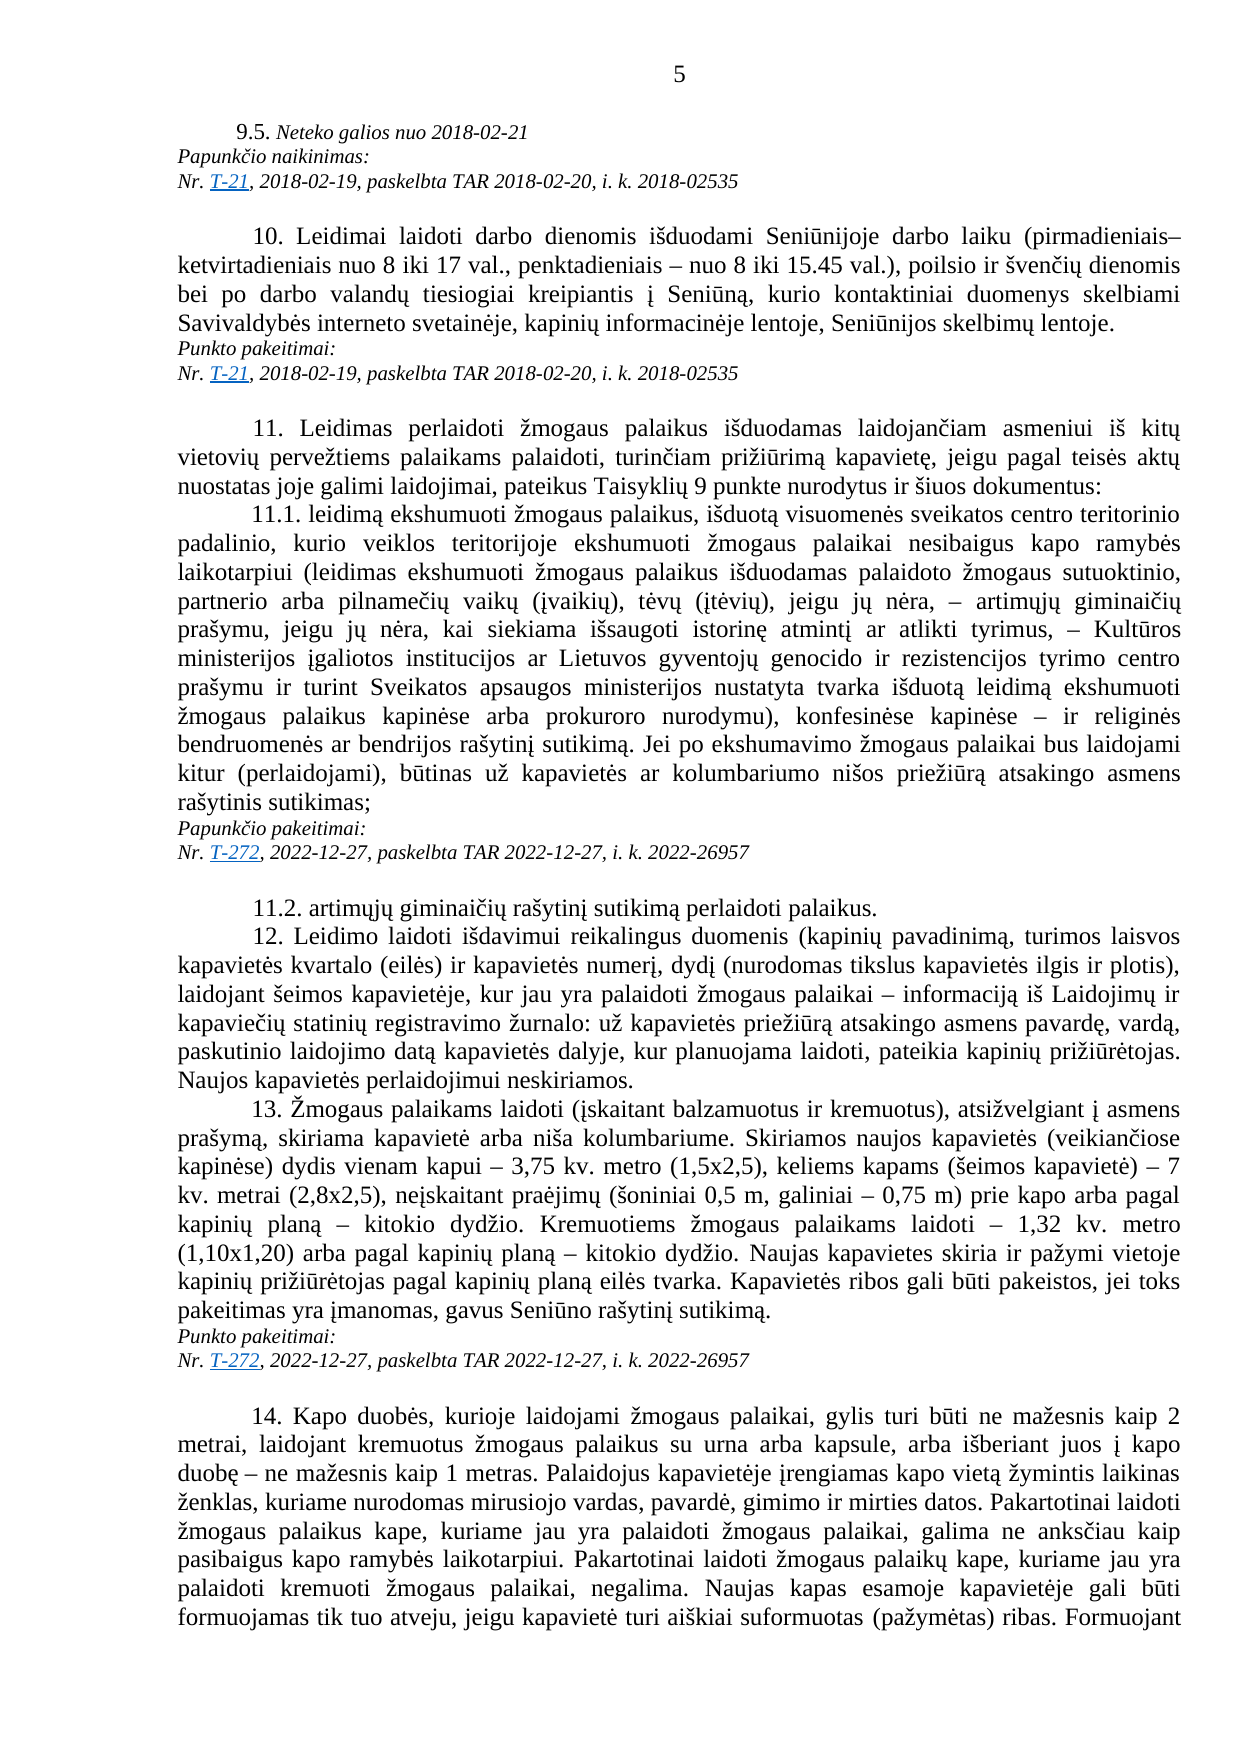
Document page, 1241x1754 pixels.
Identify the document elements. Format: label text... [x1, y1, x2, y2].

text Nr. T-21, 2018-02-19, paskelbta TAR 2018-02-20, i. k. 2018-02535 [177, 360, 1181, 384]
text 13. Žmogaus palaikams laidoti (įskaitant balzamuotus ir kremuotus), atsižvelgiant į asmens prašymą, skiriama kapavietė arba niša kolumbariume. Skiriamos naujos kapavietės (veikiančiose kapinėse) dydis vienam kapui – 3,75 kv. metro (1,5x2,5), keliems kapams (šeimos kapavietė) – 7 kv. metrai (2,8x2,5), neįskaitant praėjimų (šoniniai 0,5 m, galiniai – 0,75 m) prie kapo arba pagal kapinių planą – kitokio dydžio. Kremuotiems žmogaus palaikams laidoti – 1,32 kv. metro (1,10x1,20) arba pagal kapinių planą – kitokio dydžio. Naujas kapavietes skiria ir pažymi vietoje kapinių prižiūrėtojas pagal kapinių planą eilės tvarka. Kapavietės ribos gali būti pakeistos, jei toks pakeitimas yra įmanomas, gavus Seniūno rašytinį sutikimą. [177, 1094, 1181, 1324]
text 11. Leidimas perlaidoti žmogaus palaikus išduodamas laidojančiam asmeniui iš kitų vietovių pervežtiems palaikams palaidoti, turinčiam prižiūrimą kapavietę, jeigu pagal teisės aktų nuostatas joje galimi laidojimai, pateikus Taisyklių 9 punkte nurodytus ir šiuos dokumentus: [177, 413, 1181, 499]
text Nr. T-272, 2022-12-27, paskelbta TAR 2022-12-27, i. k. 2022-26957 [177, 1348, 1181, 1372]
text 11.1. leidimą ekshumuoti žmogaus palaikus, išduotą visuomenės sveikatos centro teritorinio padalinio, kurio veiklos teritorijoje ekshumuoti žmogaus palaikai nesibaigus kapo ramybės laikotarpiui (leidimas ekshumuoti žmogaus palaikus išduodamas palaidoto žmogaus sutuoktinio, partnerio arba pilnamečių vaikų (įvaikių), tėvų (įtėvių), jeigu jų nėra, – artimųjų giminaičių prašymu, jeigu jų nėra, kai siekiama išsaugoti istorinę atmintį ar atlikti tyrimus, – Kultūros ministerijos įgaliotos institucijos ar Lietuvos gyventojų genocido ir rezistencijos tyrimo centro prašymu ir turint Sveikatos apsaugos ministerijos nustatyta tvarka išduotą leidimą ekshumuoti žmogaus palaikus kapinėse arba prokuroro nurodymu), konfesinėse kapinėse – ir religinės bendruomenės ar bendrijos rašytinį sutikimą. Jei po ekshumavimo žmogaus palaikai bus laidojami kitur (perlaidojami), būtinas už kapavietės ar kolumbariumo nišos priežiūrą atsakingo asmens rašytinis sutikimas; [177, 499, 1181, 816]
text Papunkčio pakeitimai: [177, 816, 1181, 840]
text Papunkčio naikinimas: [177, 144, 1181, 168]
text Punkto pakeitimai: [177, 1324, 1181, 1348]
text 14. Kapo duobės, kurioje laidojami žmogaus palaikai, gylis turi būti ne mažesnis kaip 2 metrai, laidojant kremuotus žmogaus palaikus su urna arba kapsule, arba išberiant juos į kapo duobę – ne mažesnis kaip 1 metras. Palaidojus kapavietėje įrengiamas kapo vietą žymintis laikinas ženklas, kuriame nurodomas mirusiojo vardas, pavardė, gimimo ir mirties datos. Pakartotinai laidoti žmogaus palaikus kape, kuriame jau yra palaidoti žmogaus palaikai, galima ne anksčiau kaip pasibaigus kapo ramybės laikotarpiui. Pakartotinai laidoti žmogaus palaikų kape, kuriame jau yra palaidoti kremuoti žmogaus palaikai, negalima. Naujas kapas esamoje kapavietėje gali būti formuojamas tik tuo atveju, jeigu kapavietė turi aiškiai suformuotas (pažymėtas) ribas. Formuojant [177, 1401, 1181, 1631]
text Nr. T-21, 2018-02-19, paskelbta TAR 2018-02-20, i. k. 2018-02535 [177, 168, 1181, 193]
text Punkto pakeitimai: [177, 336, 1181, 360]
text 12. Leidimo laidoti išdavimui reikalingus duomenis (kapinių pavadinimą, turimos laisvos kapavietės kvartalo (eilės) ir kapavietės numerį, dydį (nurodomas tikslus kapavietės ilgis ir plotis), laidojant šeimos kapavietėje, kur jau yra palaidoti žmogaus palaikai – informaciją iš Laidojimų ir kapaviečių statinių registravimo žurnalo: už kapavietės priežiūrą atsakingo asmens pavardę, vardą, paskutinio laidojimo datą kapavietės dalyje, kur planuojama laidoti, pateikia kapinių prižiūrėtojas. Naujos kapavietės perlaidojimui neskiriamos. [177, 921, 1181, 1094]
text 11.2. artimųjų giminaičių rašytinį sutikimą perlaidoti palaikus. [177, 893, 1181, 921]
text 9.5. Neteko galios nuo 2018-02-21 [177, 118, 1181, 144]
text Nr. T-272, 2022-12-27, paskelbta TAR 2022-12-27, i. k. 2022-26957 [177, 840, 1181, 864]
text 10. Leidimai laidoti darbo dienomis išduodami Seniūnijoje darbo laiku (pirmadieniais–ketvirtadieniais nuo 8 iki 17 val., penktadieniais – nuo 8 iki 15.45 val.), poilsio ir švenčių dienomis bei po darbo valandų tiesiogiai kreipiantis į Seniūną, kurio kontaktiniai duomenys skelbiami Savivaldybės interneto svetainėje, kapinių informacinėje lentoje, Seniūnijos skelbimų lentoje. [177, 221, 1181, 336]
